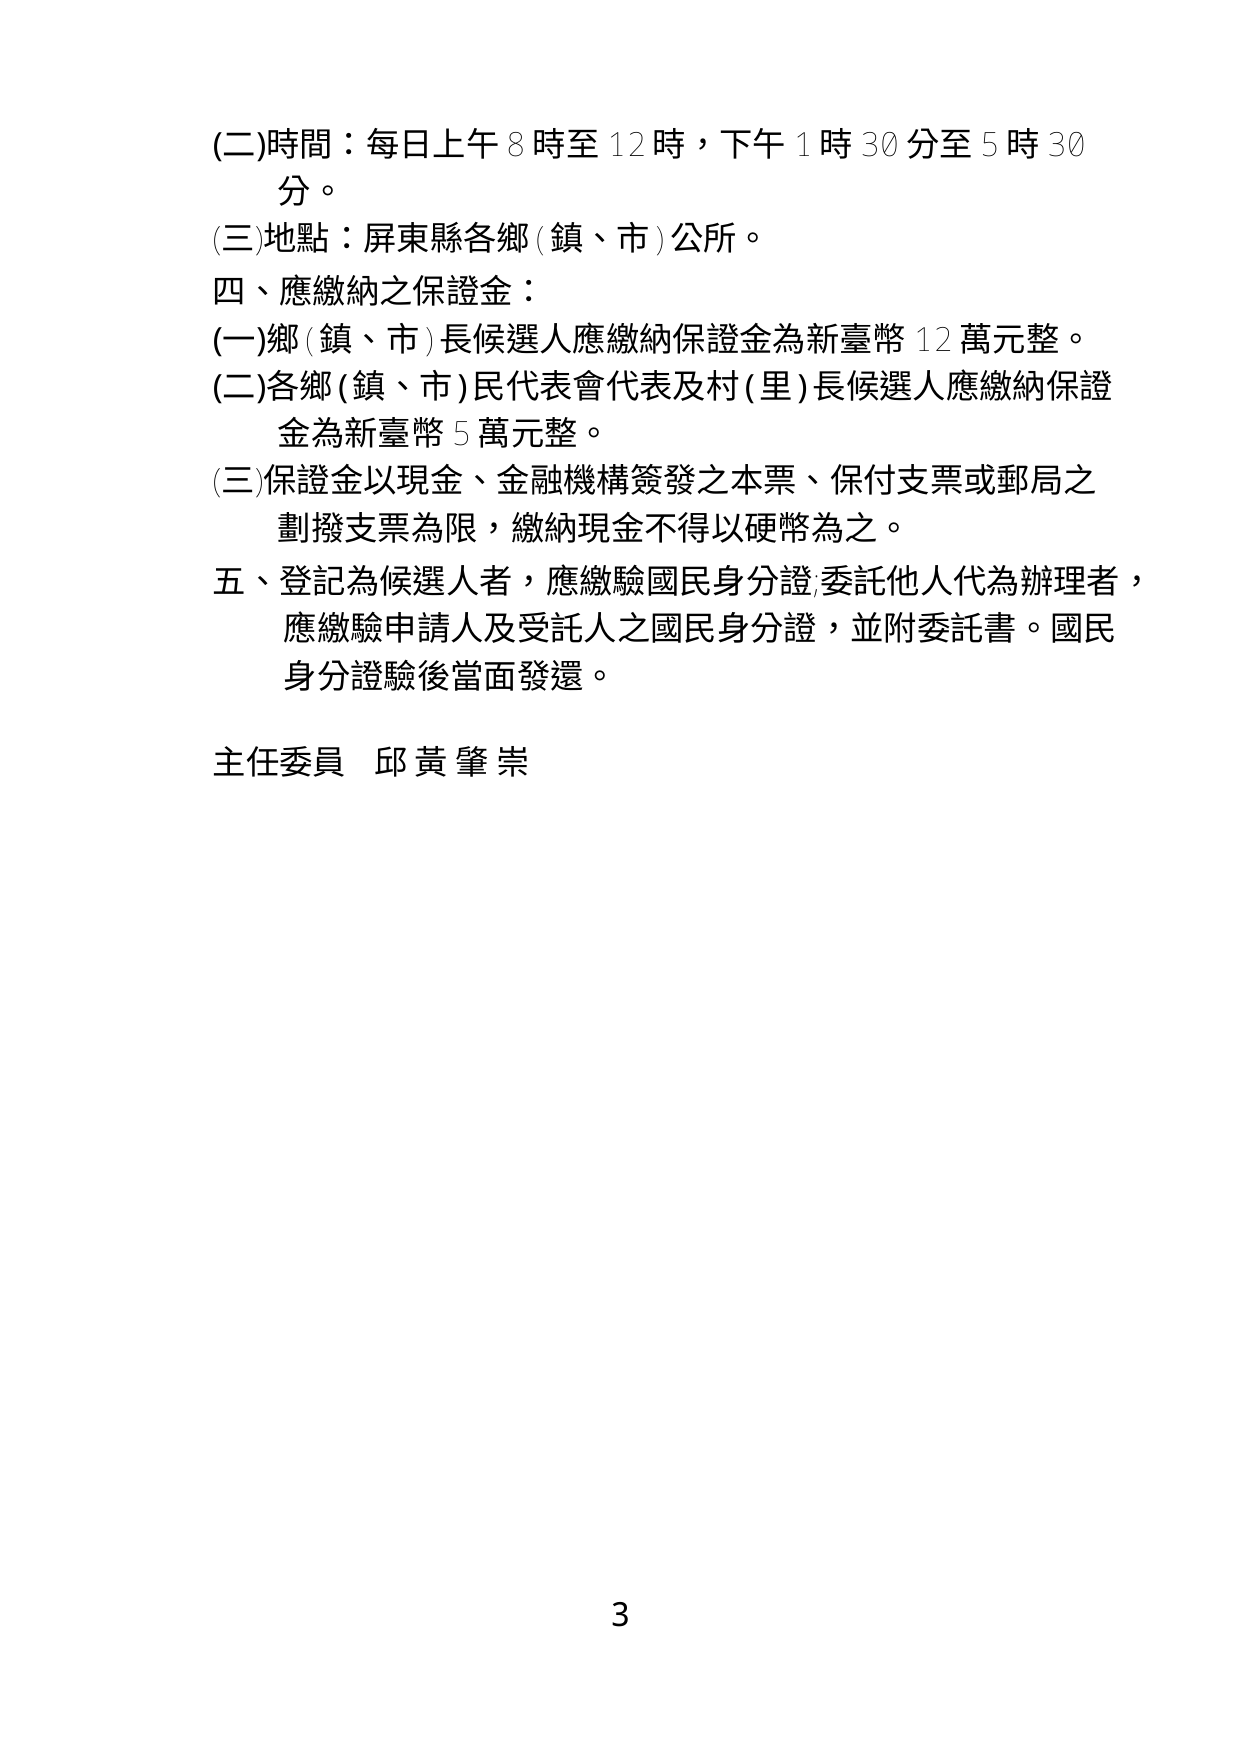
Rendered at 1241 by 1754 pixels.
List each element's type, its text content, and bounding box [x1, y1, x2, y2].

text 主任委員 邱 黃 肇 崇 [213, 727, 1122, 786]
text (二)時間：每日上午8時至12時，下午1時30分至5時30分。 [213, 118, 1122, 213]
text (二)各鄉(鎮、市)民代表會代表及村(里)長候選人應繳納保證金為新臺幣5萬元整。 [213, 361, 1122, 455]
text 五、登記為候選人者，應繳驗國民身分證;委託他人代為辦理者，應繳驗申請人及受託人之國民身分證，並附委託書。國民身分證驗後當面發還。 [213, 556, 1122, 697]
text 四、應繳納之保證金： [213, 266, 1122, 313]
text (一)鄉(鎮、市)長候選人應繳納保證金為新臺幣12萬元整。 [213, 313, 1122, 361]
text (三)地點：屏東縣各鄉(鎮、市)公所。 [213, 213, 1122, 260]
text (三)保證金以現金、金融機構簽發之本票、保付支票或郵局之劃撥支票為限，繳納現金不得以硬幣為之。 [213, 455, 1122, 550]
